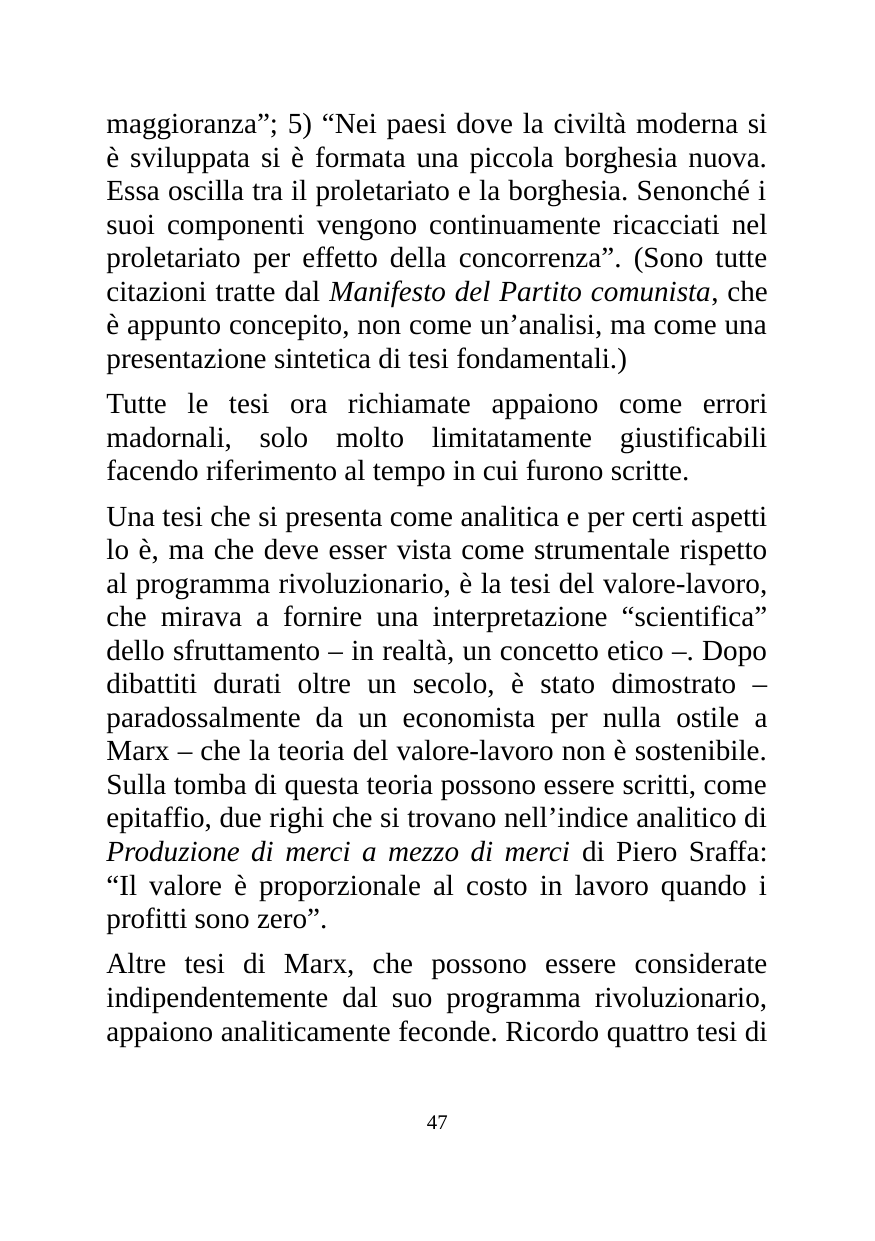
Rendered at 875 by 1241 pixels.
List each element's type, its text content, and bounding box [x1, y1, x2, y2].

text maggioranza”; 5) “Nei paesi dove la civiltà moderna si è sviluppata si è formata una piccola borghesia nuova. Essa oscilla tra il proletariato e la borghesia. Senonché i suoi componenti vengono continuamente ricacciati nel proletariato per effetto della concorrenza”. (Sono tutte citazioni tratte dal Manifesto del Partito comunista, che è appunto concepito, non come un’analisi, ma come una presentazione sintetica di tesi fondamentali.) [106, 106, 768, 374]
text Tutte le tesi ora richiamate appaiono come errori madornali, solo molto limitatamente giustificabili facendo riferimento al tempo in cui furono scritte. [106, 386, 768, 487]
text Una tesi che si presenta come analitica e per certi aspetti lo è, ma che deve esser vista come strumentale rispetto al programma rivoluzionario, è la tesi del valore-lavoro, che mirava a fornire una interpretazione “scientifica” dello sfruttamento – in realtà, un concetto etico –. Dopo dibattiti durati oltre un secolo, è stato dimostrato – paradossalmente da un economista per nulla ostile a Marx – che la teoria del valore-lavoro non è sostenibile. Sulla tomba di questa teoria possono essere scritti, come epitaffio, due righi che si trovano nell’indice analitico di Produzione di merci a mezzo di merci di Piero Sraffa: “Il valore è proporzionale al costo in lavoro quando i profitti sono zero”. [106, 499, 768, 935]
text Altre tesi di Marx, che possono essere considerate indipendentemente dal suo programma rivoluzionario, appaiono analiticamente feconde. Ricordo quattro tesi di [106, 947, 768, 1047]
